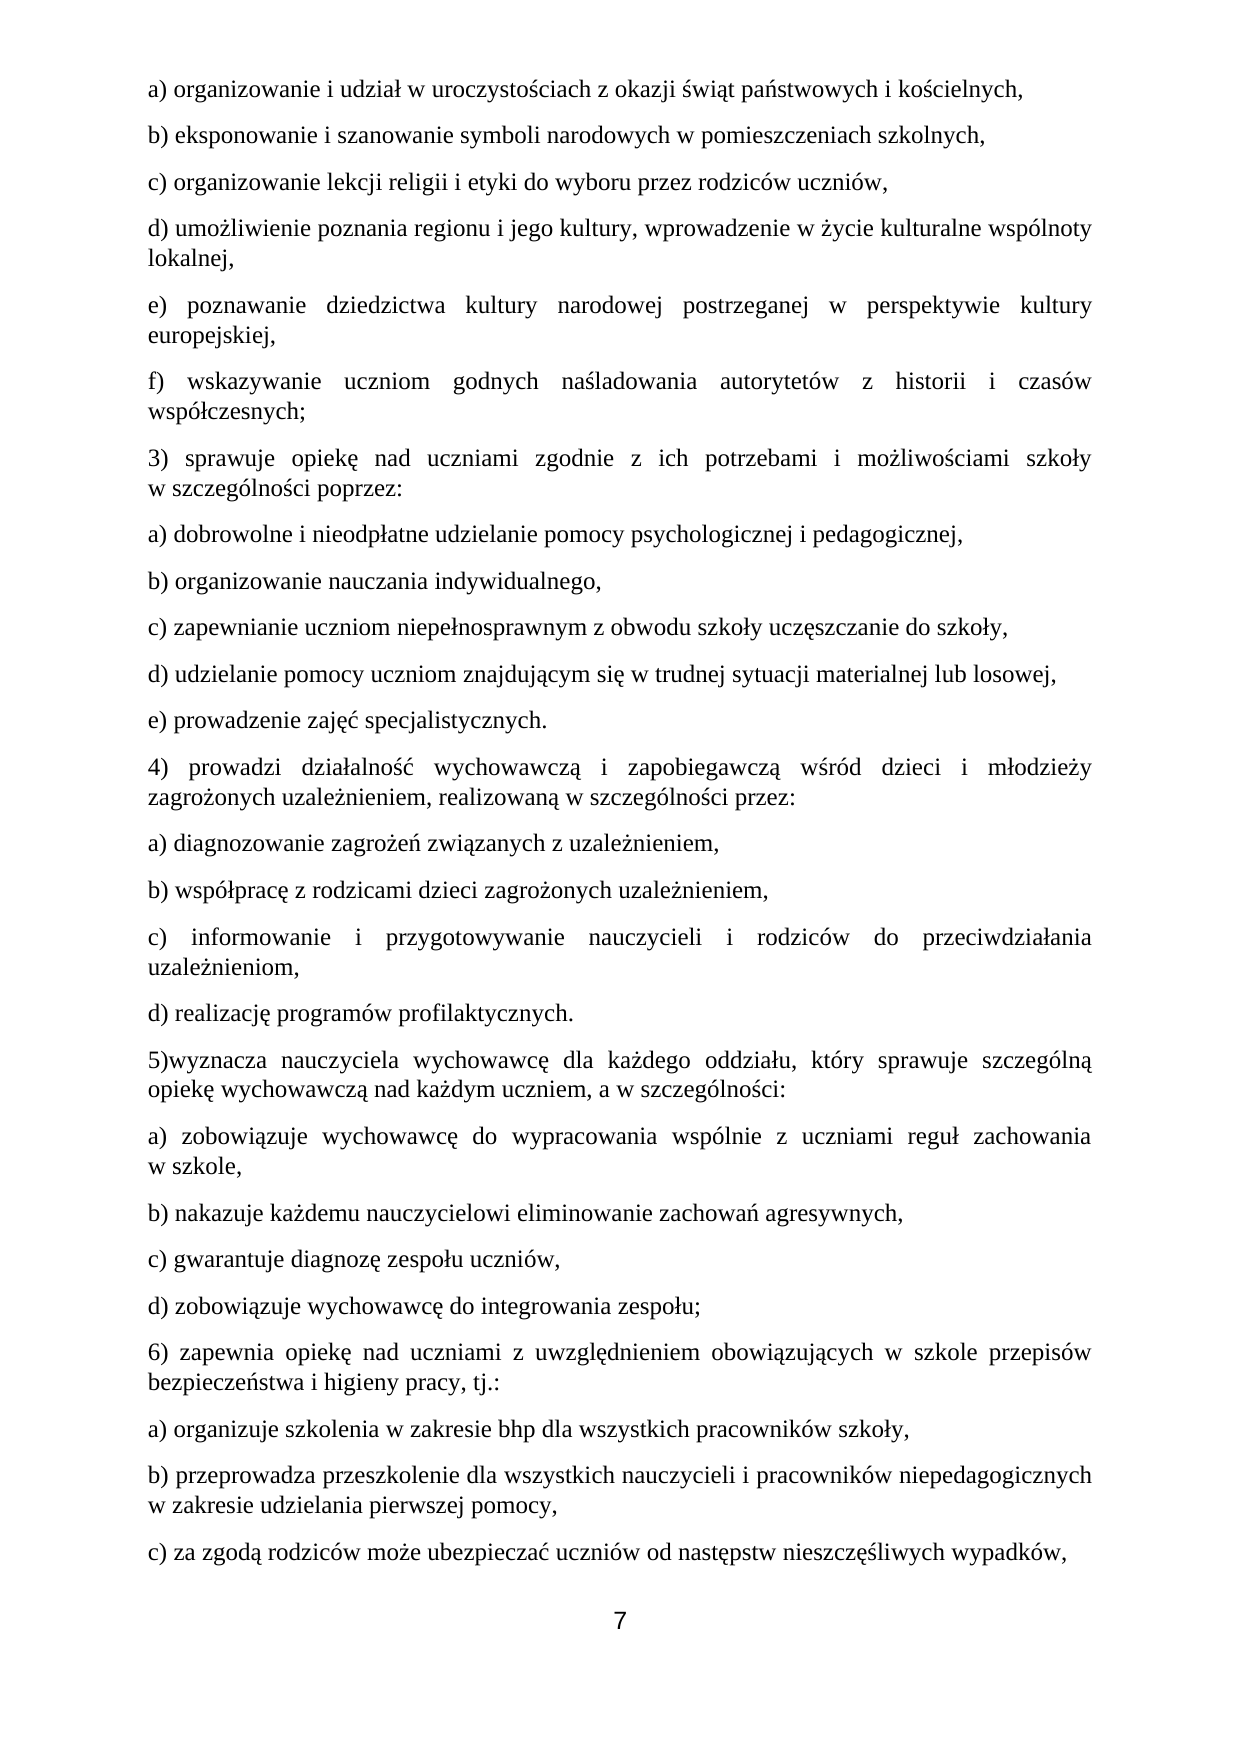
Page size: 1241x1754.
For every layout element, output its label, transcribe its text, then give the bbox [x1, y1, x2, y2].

text d) udzielanie pomocy uczniom znajdującym się w trudnej sytuacji materialnej lub losowej, [148, 659, 1093, 688]
text c) za zgodą rodziców może ubezpieczać uczniów od następstw nieszczęśliwych wypadków, [148, 1537, 1093, 1566]
text a) organizowanie i udział w uroczystościach z okazji świąt państwowych i kościelnych, [148, 74, 1093, 102]
text a) diagnozowanie zagrożeń związanych z uzależnieniem, [148, 828, 1093, 857]
text a) zobowiązuje wychowawcę do wypracowania wspólnie z uczniami reguł zachowania w szkole, [148, 1121, 1093, 1180]
text b) organizowanie nauczania indywidualnego, [148, 566, 1093, 594]
text a) organizuje szkolenia w zakresie bhp dla wszystkich pracowników szkoły, [148, 1414, 1093, 1442]
text 3) sprawuje opiekę nad uczniami zgodnie z ich potrzebami i możliwościami szkoły w szczególności poprzez: [148, 443, 1093, 501]
text b) eksponowanie i szanowanie symboli narodowych w pomieszczeniach szkolnych, [148, 120, 1093, 149]
text b) przeprowadza przeszkolenie dla wszystkich nauczycieli i pracowników niepedagogicznych w zakresie udzielania pierwszej pomocy, [148, 1460, 1093, 1519]
text b) nakazuje każdemu nauczycielowi eliminowanie zachowań agresywnych, [148, 1198, 1093, 1226]
text f) wskazywanie uczniom godnych naśladowania autorytetów z historii i czasów współczesnych; [148, 366, 1093, 425]
text a) dobrowolne i nieodpłatne udzielanie pomocy psychologicznej i pedagogicznej, [148, 519, 1093, 548]
text c) organizowanie lekcji religii i etyki do wyboru przez rodziców uczniów, [148, 167, 1093, 196]
text d) realizację programów profilaktycznych. [148, 998, 1093, 1027]
text 5)wyznacza nauczyciela wychowawcę dla każdego oddziału, który sprawuje szczególną opiekę wychowawczą nad każdym uczniem, a w szczególności: [148, 1045, 1093, 1103]
text c) gwarantuje diagnozę zespołu uczniów, [148, 1244, 1093, 1273]
text d) zobowiązuje wychowawcę do integrowania zespołu; [148, 1291, 1093, 1319]
text 6) zapewnia opiekę nad uczniami z uwzględnieniem obowiązujących w szkole przepisów bezpieczeństwa i higieny pracy, tj.: [148, 1337, 1093, 1396]
text d) umożliwienie poznania regionu i jego kultury, wprowadzenie w życie kulturalne wspólnoty lokalnej, [148, 213, 1093, 272]
text b) współpracę z rodzicami dzieci zagrożonych uzależnieniem, [148, 875, 1093, 904]
text c) informowanie i przygotowywanie nauczycieli i rodziców do przeciwdziałania uzależnieniom, [148, 922, 1093, 980]
text 4) prowadzi działalność wychowawczą i zapobiegawczą wśród dzieci i młodzieży zagrożonych uzależnieniem, realizowaną w szczególności przez: [148, 752, 1093, 811]
text c) zapewnianie uczniom niepełnosprawnym z obwodu szkoły uczęszczanie do szkoły, [148, 612, 1093, 641]
text e) prowadzenie zajęć specjalistycznych. [148, 706, 1093, 734]
text e) poznawanie dziedzictwa kultury narodowej postrzeganej w perspektywie kultury europejskiej, [148, 290, 1093, 348]
